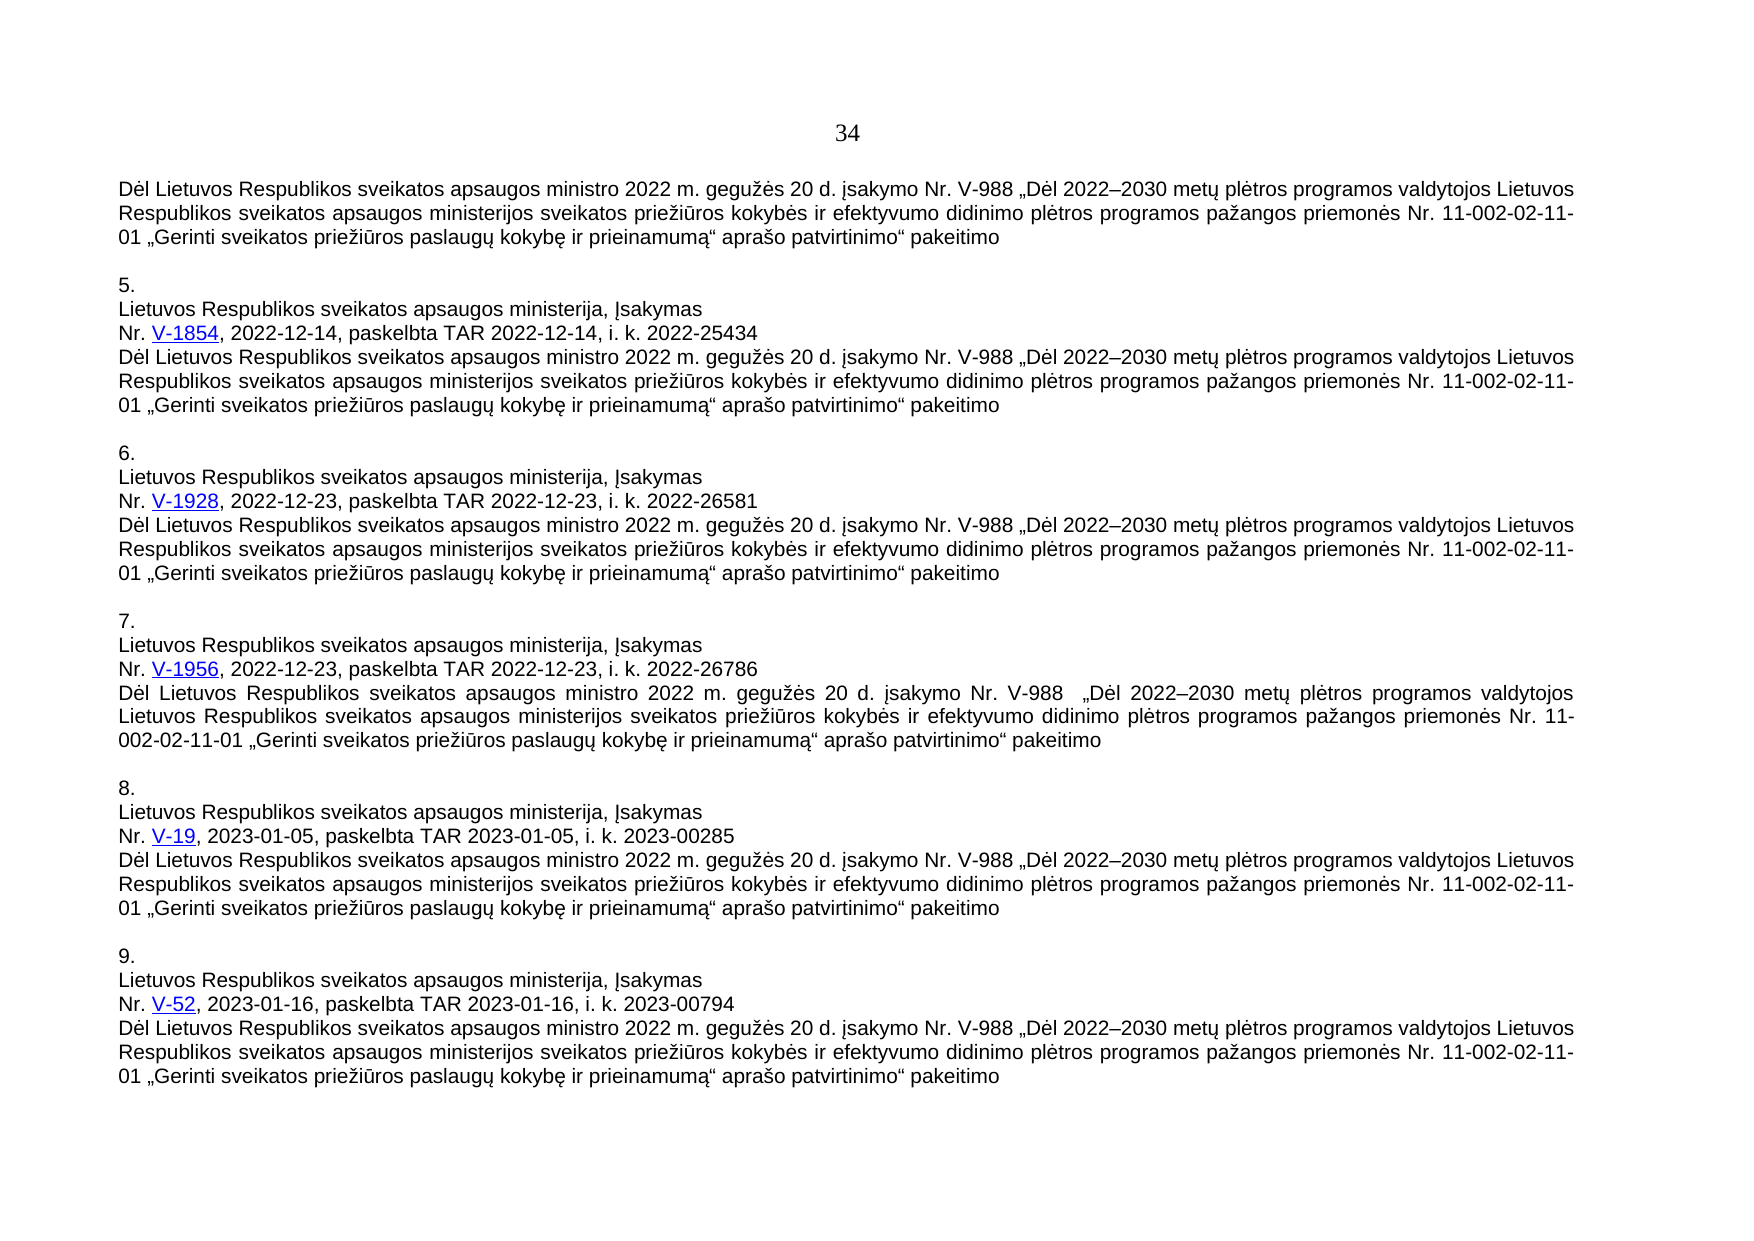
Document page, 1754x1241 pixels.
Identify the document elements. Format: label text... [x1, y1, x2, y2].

text Dėl Lietuvos Respublikos sveikatos apsaugos ministro 2022 m. gegužės 20 d. įsakymo Nr. V-988 „Dėl 2022–2030 metų plėtros programos valdytojos Lietuvos Respublikos sveikatos apsaugos ministerijos sveikatos priežiūros kokybės ir efektyvumo didinimo plėtros programos pažangos priemonės Nr. 11-002-02-11-01 „Gerinti sveikatos priežiūros paslaugų kokybę ir prieinamumą“ aprašo patvirtinimo“ pakeitimo [118, 513, 1577, 584]
text Dėl Lietuvos Respublikos sveikatos apsaugos ministro 2022 m. gegužės 20 d. įsakymo Nr. V-988 „Dėl 2022–2030 metų plėtros programos valdytojos Lietuvos Respublikos sveikatos apsaugos ministerijos sveikatos priežiūros kokybės ir efektyvumo didinimo plėtros programos pažangos priemonės Nr. 11-002-02-11-01 „Gerinti sveikatos priežiūros paslaugų kokybę ir prieinamumą“ aprašo patvirtinimo“ pakeitimo [118, 680, 1577, 752]
text Dėl Lietuvos Respublikos sveikatos apsaugos ministro 2022 m. gegužės 20 d. įsakymo Nr. V-988 „Dėl 2022–2030 metų plėtros programos valdytojos Lietuvos Respublikos sveikatos apsaugos ministerijos sveikatos priežiūros kokybės ir efektyvumo didinimo plėtros programos pažangos priemonės Nr. 11-002-02-11-01 „Gerinti sveikatos priežiūros paslaugų kokybę ir prieinamumą“ aprašo patvirtinimo“ pakeitimo [118, 177, 1577, 249]
text 6. [118, 441, 1577, 465]
text Lietuvos Respublikos sveikatos apsaugos ministerija, Įsakymas [118, 297, 1577, 321]
text 9. [118, 944, 1577, 968]
text Dėl Lietuvos Respublikos sveikatos apsaugos ministro 2022 m. gegužės 20 d. įsakymo Nr. V-988 „Dėl 2022–2030 metų plėtros programos valdytojos Lietuvos Respublikos sveikatos apsaugos ministerijos sveikatos priežiūros kokybės ir efektyvumo didinimo plėtros programos pažangos priemonės Nr. 11-002-02-11-01 „Gerinti sveikatos priežiūros paslaugų kokybę ir prieinamumą“ aprašo patvirtinimo“ pakeitimo [118, 848, 1577, 920]
text 5. [118, 273, 1577, 297]
text 7. [118, 608, 1577, 632]
text 8. [118, 776, 1577, 800]
text Nr. V-1928, 2022-12-23, paskelbta TAR 2022-12-23, i. k. 2022-26581 [118, 489, 1577, 513]
text Lietuvos Respublikos sveikatos apsaugos ministerija, Įsakymas [118, 968, 1577, 992]
text Lietuvos Respublikos sveikatos apsaugos ministerija, Įsakymas [118, 465, 1577, 489]
text Nr. V-19, 2023-01-05, paskelbta TAR 2023-01-05, i. k. 2023-00285 [118, 824, 1577, 848]
text Dėl Lietuvos Respublikos sveikatos apsaugos ministro 2022 m. gegužės 20 d. įsakymo Nr. V-988 „Dėl 2022–2030 metų plėtros programos valdytojos Lietuvos Respublikos sveikatos apsaugos ministerijos sveikatos priežiūros kokybės ir efektyvumo didinimo plėtros programos pažangos priemonės Nr. 11-002-02-11-01 „Gerinti sveikatos priežiūros paslaugų kokybę ir prieinamumą“ aprašo patvirtinimo“ pakeitimo [118, 1016, 1577, 1088]
text Lietuvos Respublikos sveikatos apsaugos ministerija, Įsakymas [118, 632, 1577, 656]
text Lietuvos Respublikos sveikatos apsaugos ministerija, Įsakymas [118, 800, 1577, 824]
text Nr. V-52, 2023-01-16, paskelbta TAR 2023-01-16, i. k. 2023-00794 [118, 992, 1577, 1016]
text Nr. V-1956, 2022-12-23, paskelbta TAR 2022-12-23, i. k. 2022-26786 [118, 656, 1577, 680]
text Dėl Lietuvos Respublikos sveikatos apsaugos ministro 2022 m. gegužės 20 d. įsakymo Nr. V-988 „Dėl 2022–2030 metų plėtros programos valdytojos Lietuvos Respublikos sveikatos apsaugos ministerijos sveikatos priežiūros kokybės ir efektyvumo didinimo plėtros programos pažangos priemonės Nr. 11-002-02-11-01 „Gerinti sveikatos priežiūros paslaugų kokybę ir prieinamumą“ aprašo patvirtinimo“ pakeitimo [118, 345, 1577, 417]
text Nr. V-1854, 2022-12-14, paskelbta TAR 2022-12-14, i. k. 2022-25434 [118, 321, 1577, 345]
